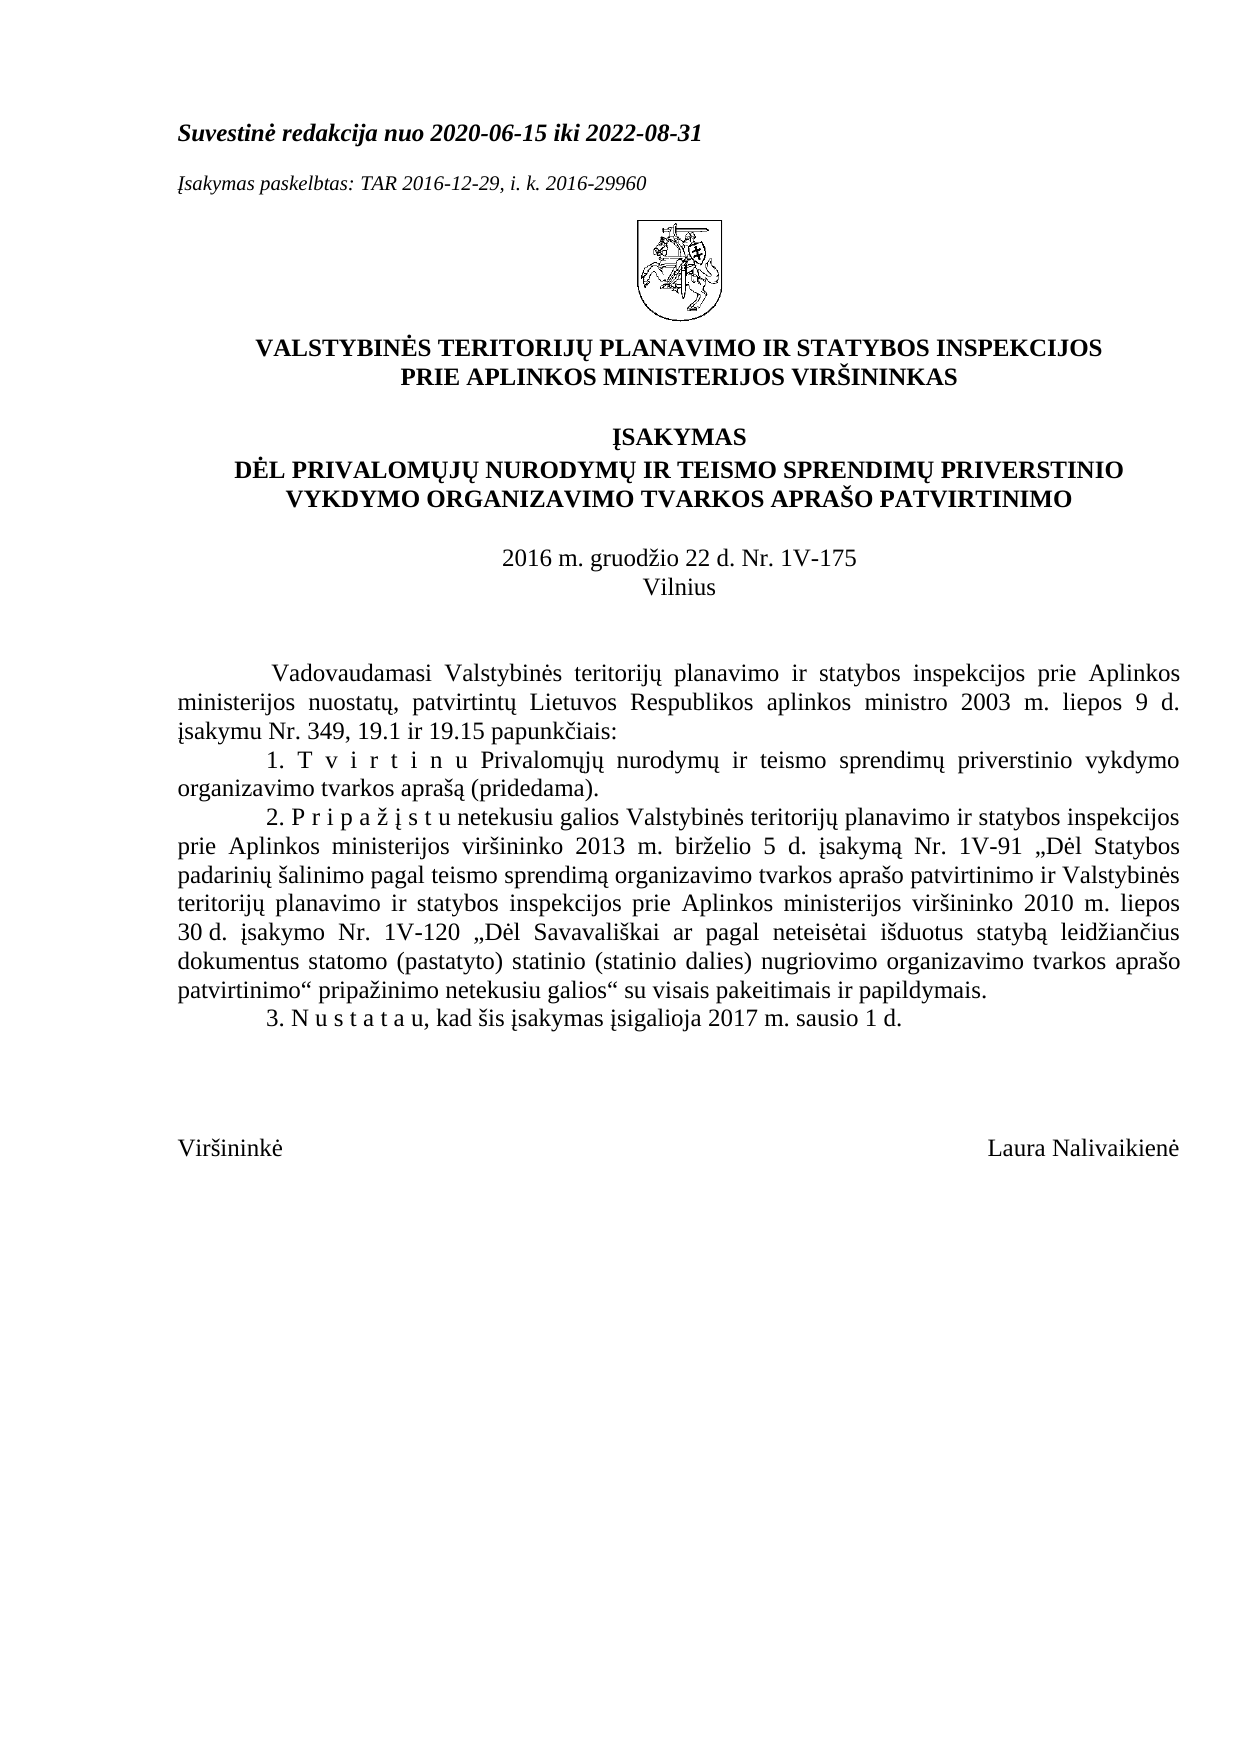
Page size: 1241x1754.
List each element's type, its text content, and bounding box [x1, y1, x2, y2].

text Vadovaudamasi Valstybinės teritorijų planavimo ir statybos inspekcijos prie Aplinkos ministerijos nuostatų, patvirtintų Lietuvos Respublikos aplinkos ministro 2003 m. liepos 9 d. įsakymu Nr. 349, 19.1 ir 19.15 papunkčiais: [177, 658, 1181, 745]
text Viršininkė Laura Nalivaikienė [177, 1133, 1181, 1162]
text DĖL PRIVALOMŲJŲ NURODYMŲ IR TEISMO SPRENDIMŲ PRIVERSTINIO VYKDYMO ORGANIZAVIMO TVARKOS APRAŠO PATVIRTINIMO [177, 455, 1181, 513]
text prie aplinkos ministerijos viršininkas [177, 362, 1181, 391]
text 3. N u s t a t a u, kad šis įsakymas įsigalioja 2017 m. sausio 1 d. [177, 1003, 1181, 1032]
text Įsakymas paskelbtas: TAR 2016-12-29, i. k. 2016-29960 [177, 171, 1181, 195]
text 2. P r i p a ž į s t u netekusiu galios Valstybinės teritorijų planavimo ir statybos inspekcijos prie Aplinkos ministerijos viršininko 2013 m. birželio 5 d. įsakymą Nr. 1V-91 „Dėl Statybos padarinių šalinimo pagal teismo sprendimą organizavimo tvarkos aprašo patvirtinimo ir Valstybinės teritorijų planavimo ir statybos inspekcijos prie Aplinkos ministerijos viršininko 2010 m. liepos 30 d. įsakymo Nr. 1V-120 „Dėl Savavališkai ar pagal neteisėtai išduotus statybą leidžiančius dokumentus statomo (pastatyto) statinio (statinio dalies) nugriovimo organizavimo tvarkos aprašo patvirtinimo“ pripažinimo netekusiu galios“ su visais pakeitimais ir papildymais. [177, 802, 1181, 1003]
text 2016 m. gruodžio 22 d. Nr. 1V-175 [177, 543, 1181, 572]
text ĮSAKYMAS [177, 422, 1181, 450]
text Suvestinė redakcija nuo 2020-06-15 iki 2022-08-31 [177, 118, 1181, 147]
text Vilnius [177, 572, 1181, 601]
text 1. T v i r t i n u Privalomųjų nurodymų ir teismo sprendimų priverstinio vykdymo organizavimo tvarkos aprašą (pridedama). [177, 745, 1181, 802]
text valstybinės teritorijų planavimo ir statybos inspekcijos [177, 333, 1181, 362]
